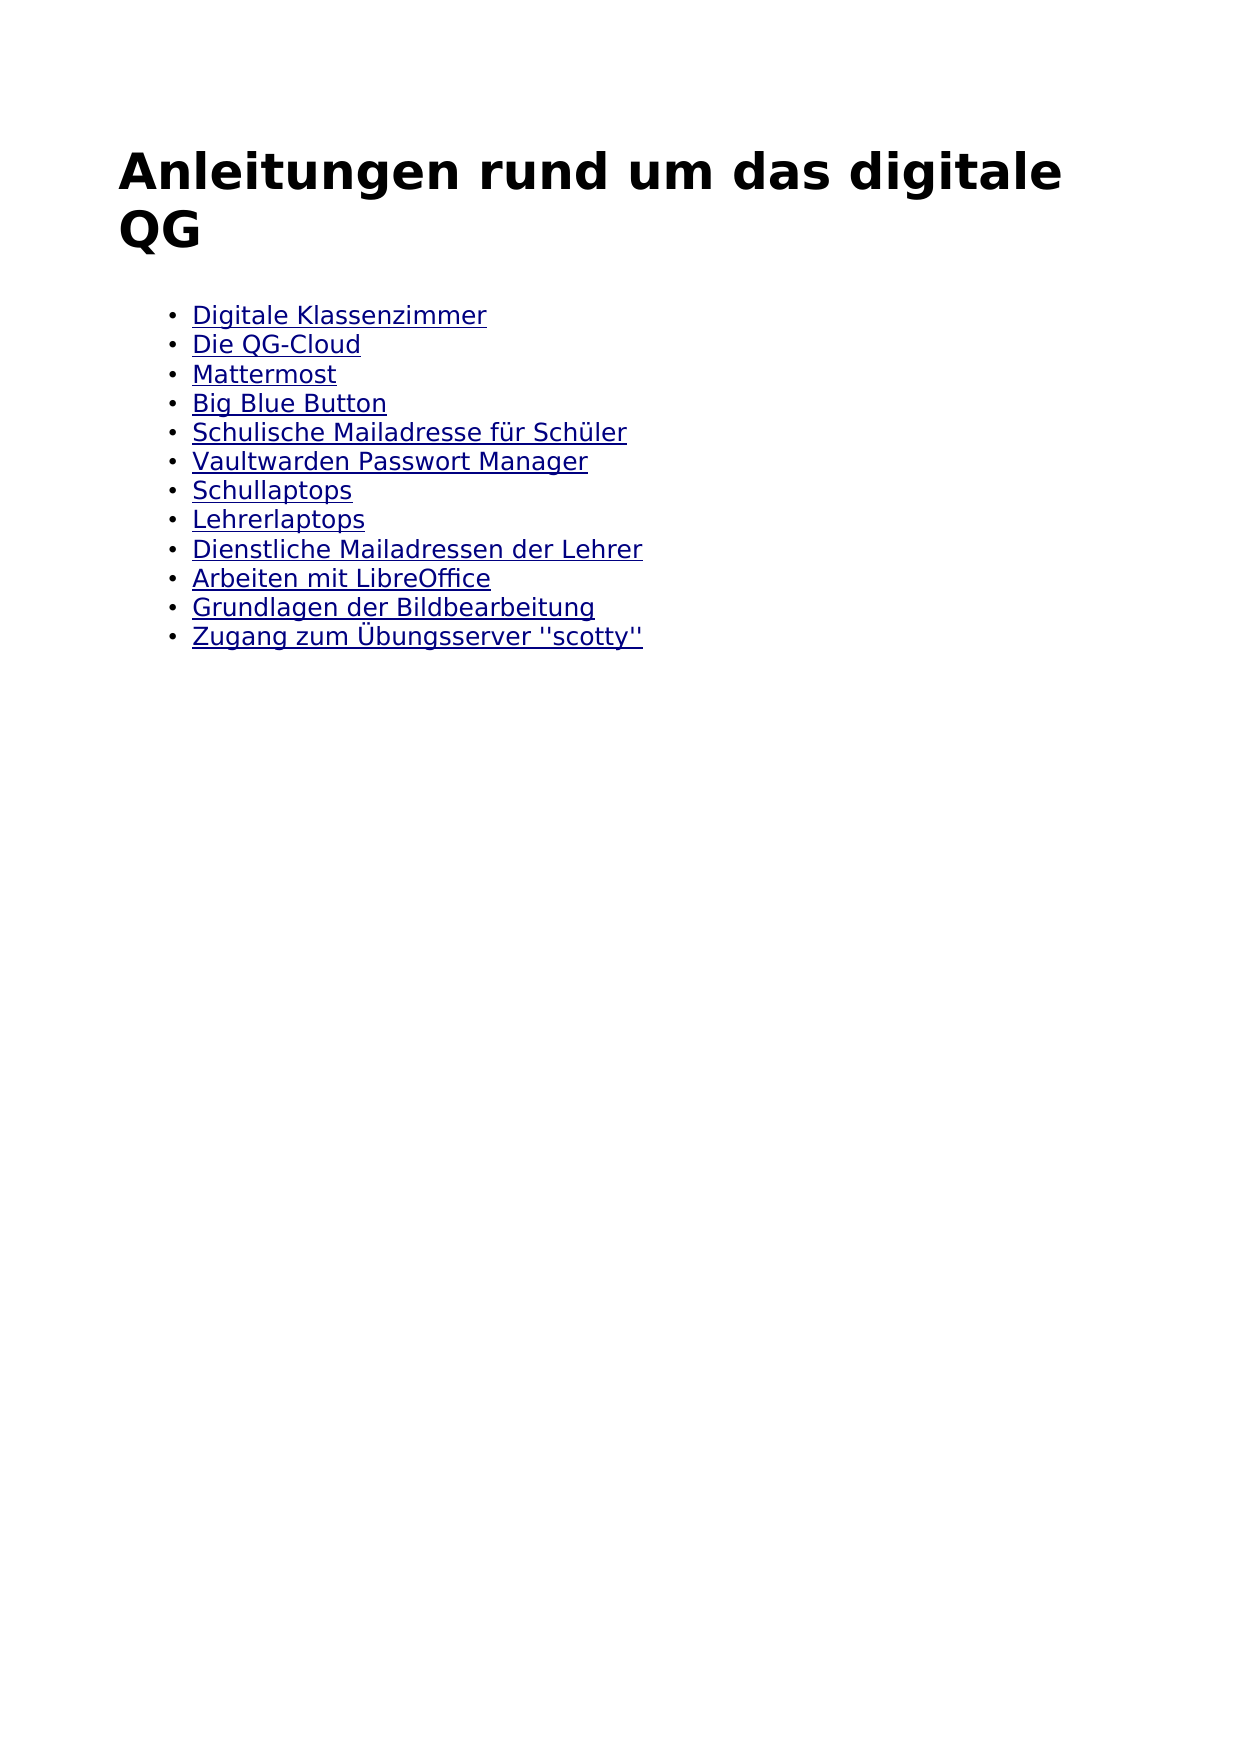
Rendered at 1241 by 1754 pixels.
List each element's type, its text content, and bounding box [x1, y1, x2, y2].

list Lehrerlaptops [177, 506, 1122, 535]
list Schulische Mailadresse für Schüler [177, 418, 1122, 447]
list Zugang zum Übungsserver ''scotty'' [177, 622, 1122, 652]
list Schullaptops [177, 477, 1122, 506]
list Vaultwarden Passwort Manager [177, 447, 1122, 477]
list Big Blue Button [177, 389, 1122, 418]
list Digitale Klassenzimmer [177, 302, 1122, 331]
list Grundlagen der Bildbearbeitung [177, 593, 1122, 622]
list Dienstliche Mailadressen der Lehrer [177, 535, 1122, 564]
list Arbeiten mit LibreOffice [177, 564, 1122, 593]
subtitle Anleitungen rund um das digitale QG [118, 143, 1122, 259]
list Mattermost [177, 360, 1122, 389]
list Die QG-Cloud [177, 331, 1122, 360]
